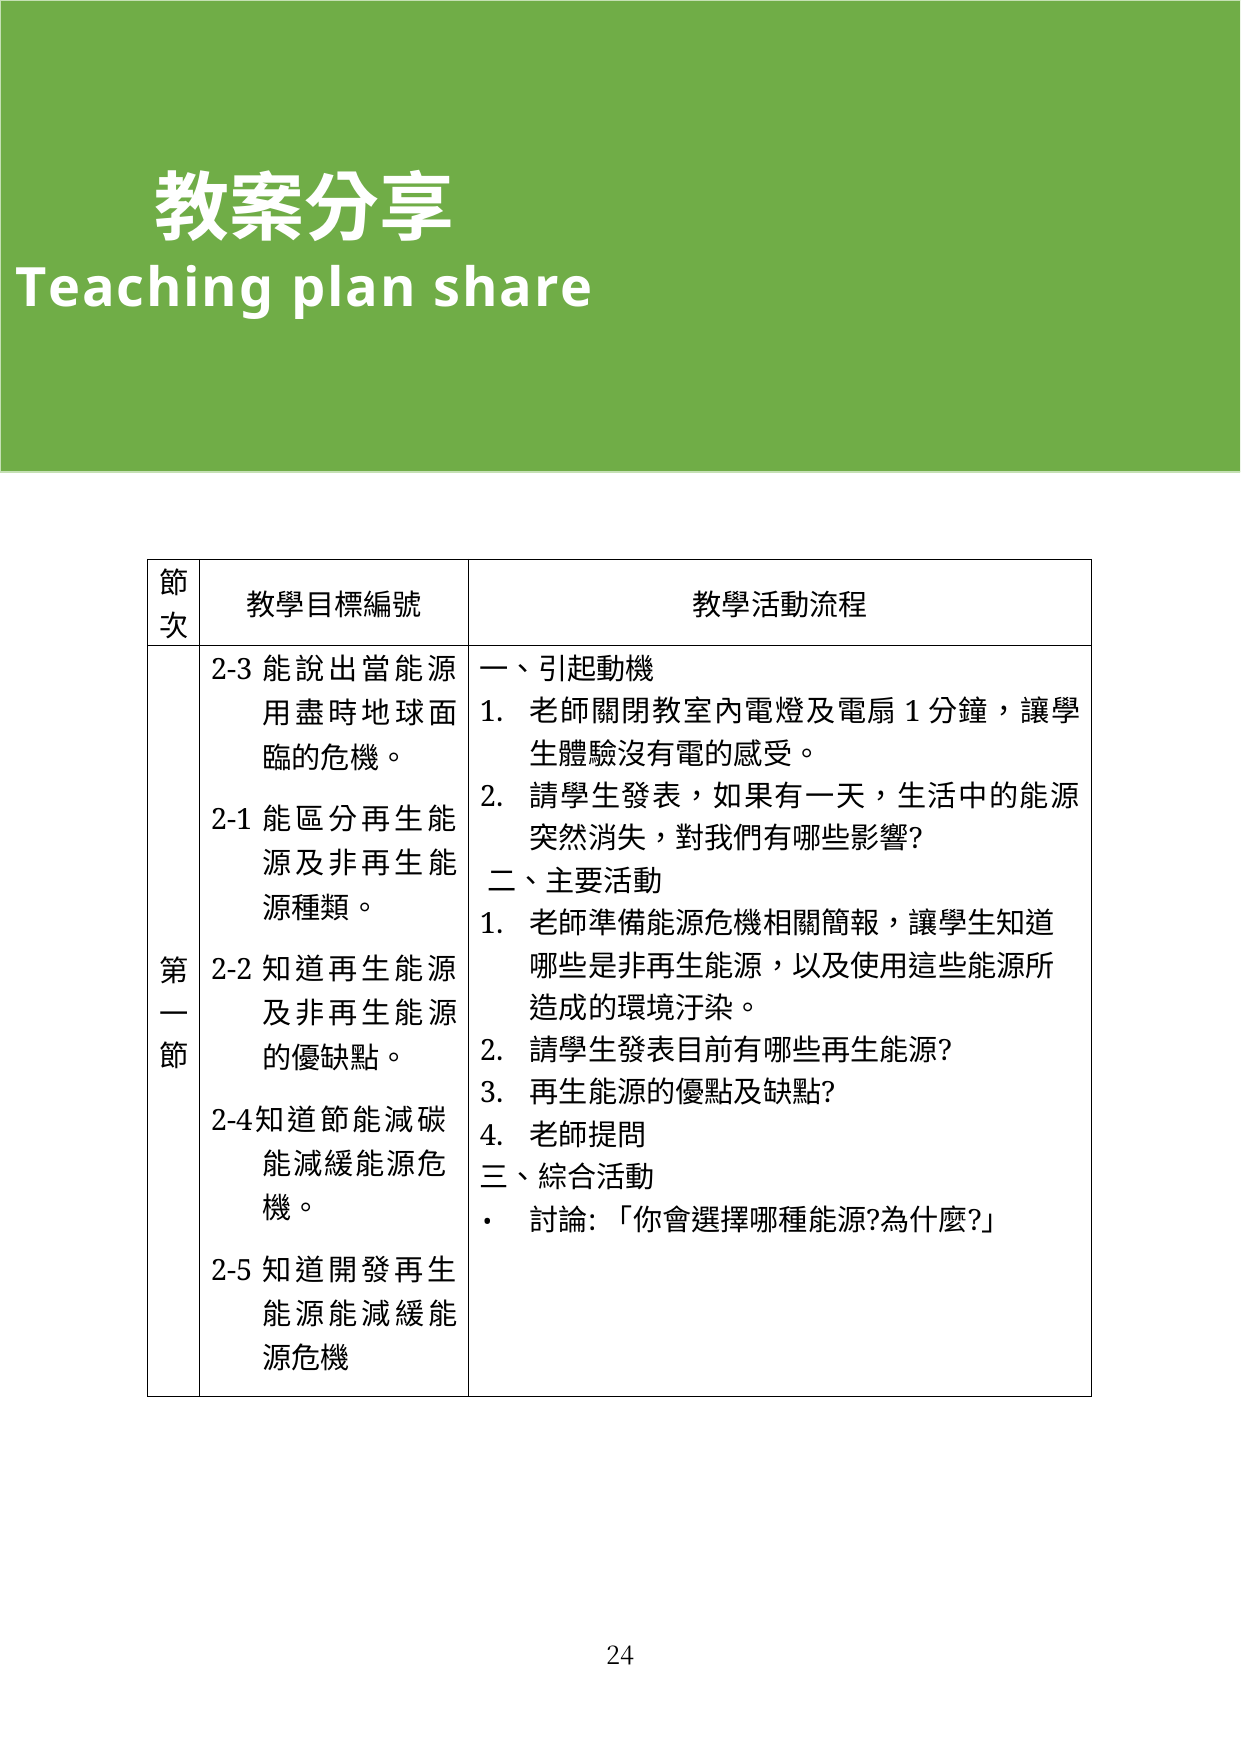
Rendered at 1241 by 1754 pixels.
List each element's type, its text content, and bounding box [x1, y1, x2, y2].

table_header 節次 [148, 560, 199, 588]
table_header 教學目標編號 [200, 560, 468, 588]
table_header 節次 [177, 579, 184, 588]
table_header 教學活動流程 [469, 560, 1091, 588]
